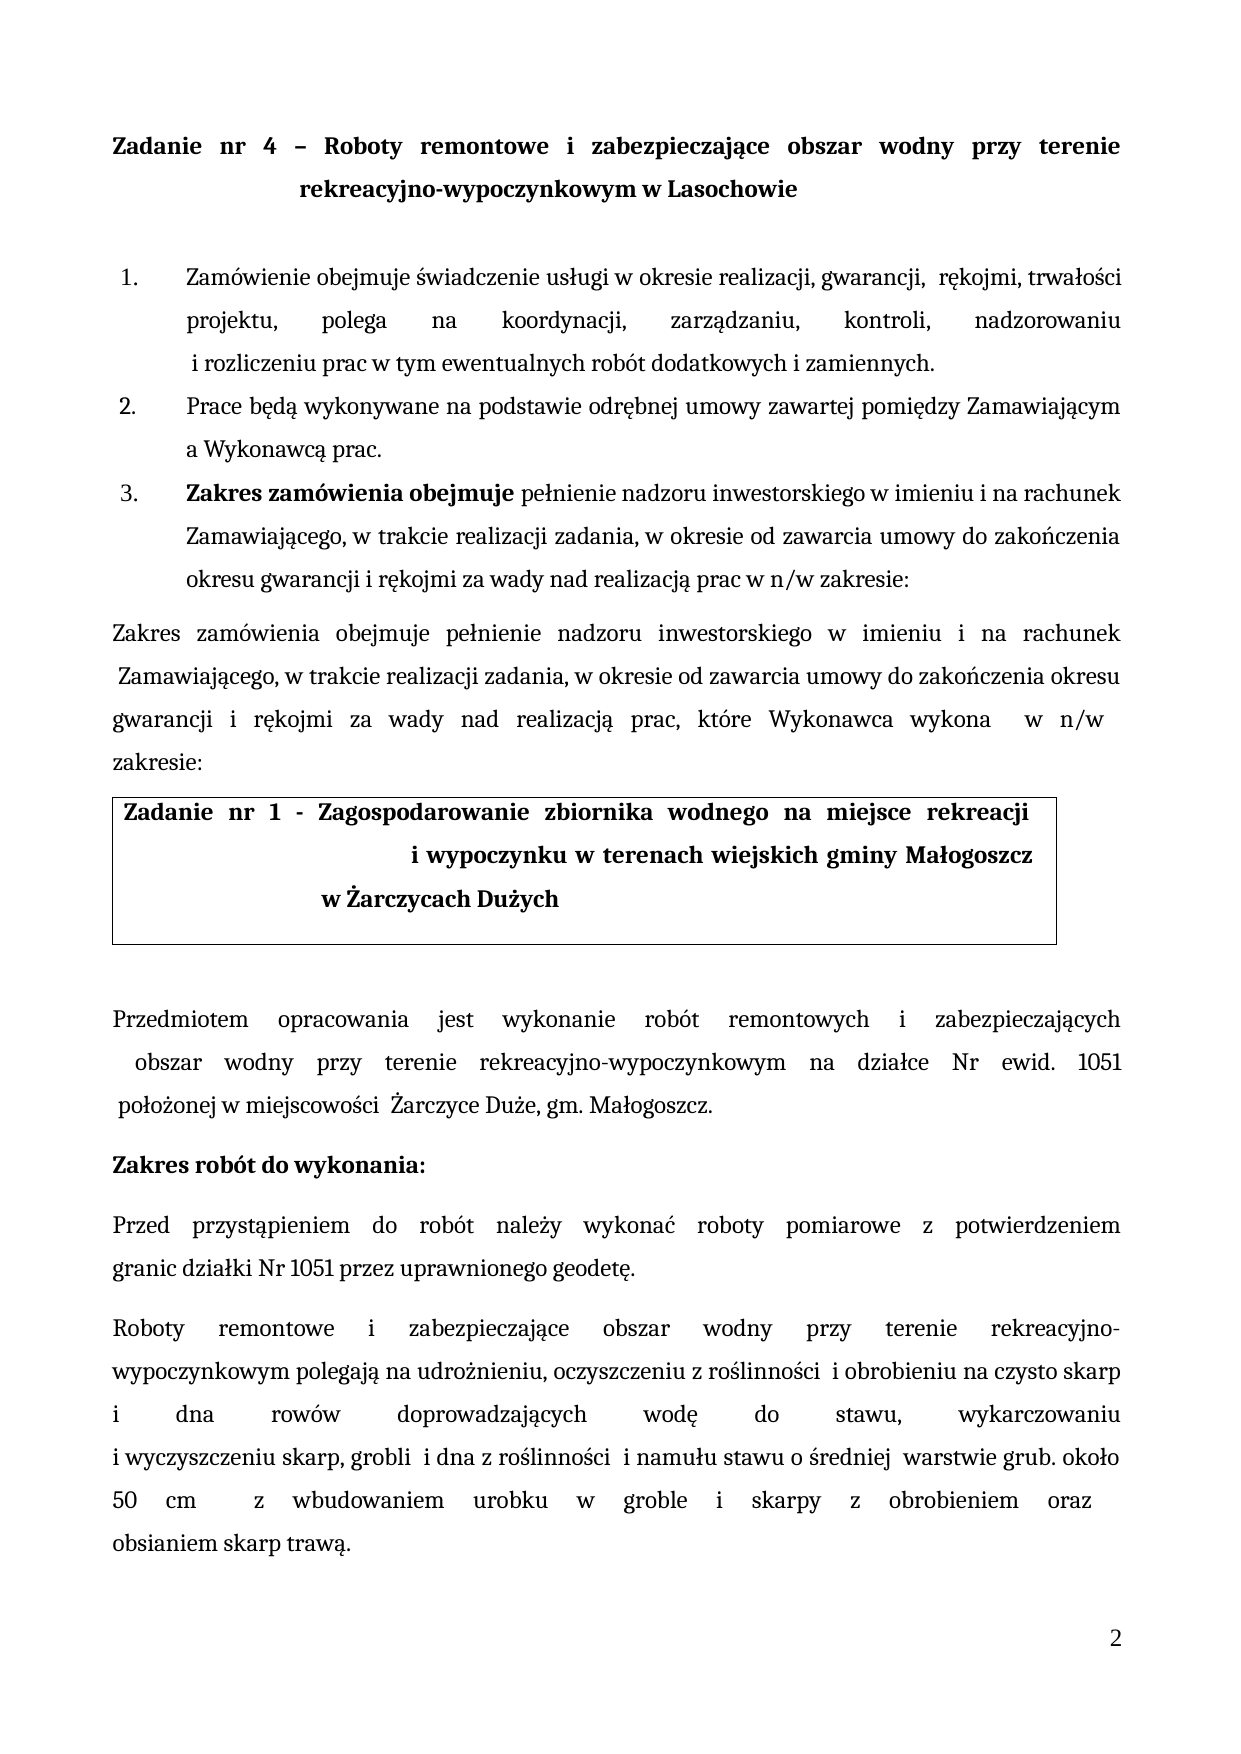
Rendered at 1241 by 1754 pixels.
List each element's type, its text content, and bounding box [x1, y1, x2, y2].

text Zadanie nr 4 – Roboty remontowe i zabezpieczające obszar wodny przy terenie rekreacyjno-wypoczynkowym w Lasochowie [112, 132, 1122, 204]
text Zakres zamówienia obejmuje pełnienie nadzoru inwestorskiego w imieniu i na rachunek Zamawiającego, w trakcie realizacji zadania, w okresie od zawarcia umowy do zakończenia okresu gwarancji i rękojmi za wady nad realizacją prac, które Wykonawca wykona w n/w zakresie: [112, 619, 1122, 777]
text Roboty remontowe i zabezpieczające obszar wodny przy terenie rekreacyjno- wypoczynkowym polegają na udrożnieniu, oczyszczeniu z roślinności i obrobieniu na czysto skarp i dna rowów doprowadzających wodę do stawu, wykarczowaniu i wyczyszczeniu skarp, grobli i dna z roślinności i namułu stawu o średniej warstwie grub. około 50 cm z wbudowaniem urobku w groble i skarpy z obrobieniem oraz obsianiem skarp trawą. [112, 1314, 1122, 1558]
text Przed przystąpieniem do robót należy wykonać roboty pomiarowe z potwierdzeniem granic działki Nr 1051 przez uprawnionego geodetę. [112, 1211, 1122, 1283]
list Prace będą wykonywane na podstawie odrębnej umowy zawartej pomiędzy Zamawiającym a Wykonawcą prac. [114, 392, 1122, 464]
table_header Zadanie nr 1 - Zagospodarowanie zbiornika wodnego na miejsce rekreacji i wypoczynku w terenach wiejskich gminy Małogoszcz w Żarczycach Dużych [113, 798, 1056, 944]
text Zakres robót do wykonania: [112, 1151, 1122, 1180]
list Zakres zamówienia obejmuje pełnienie nadzoru inwestorskiego w imieniu i na rachunek Zamawiającego, w trakcie realizacji zadania, w okresie od zawarcia umowy do zakończenia okresu gwarancji i rękojmi za wady nad realizacją prac w n/w zakresie: [114, 478, 1122, 594]
text Przedmiotem opracowania jest wykonanie robót remontowych i zabezpieczających obszar wodny przy terenie rekreacyjno-wypoczynkowym na działce Nr ewid. 1051 położonej w miejscowości Żarczyce Duże, gm. Małogoszcz. [112, 1005, 1122, 1120]
list Zamówienie obejmuje świadczenie usługi w okresie realizacji, gwarancji, rękojmi, trwałości projektu, polega na koordynacji, zarządzaniu, kontroli, nadzorowaniu i rozliczeniu prac w tym ewentualnych robót dodatkowych i zamiennych. [114, 262, 1122, 377]
